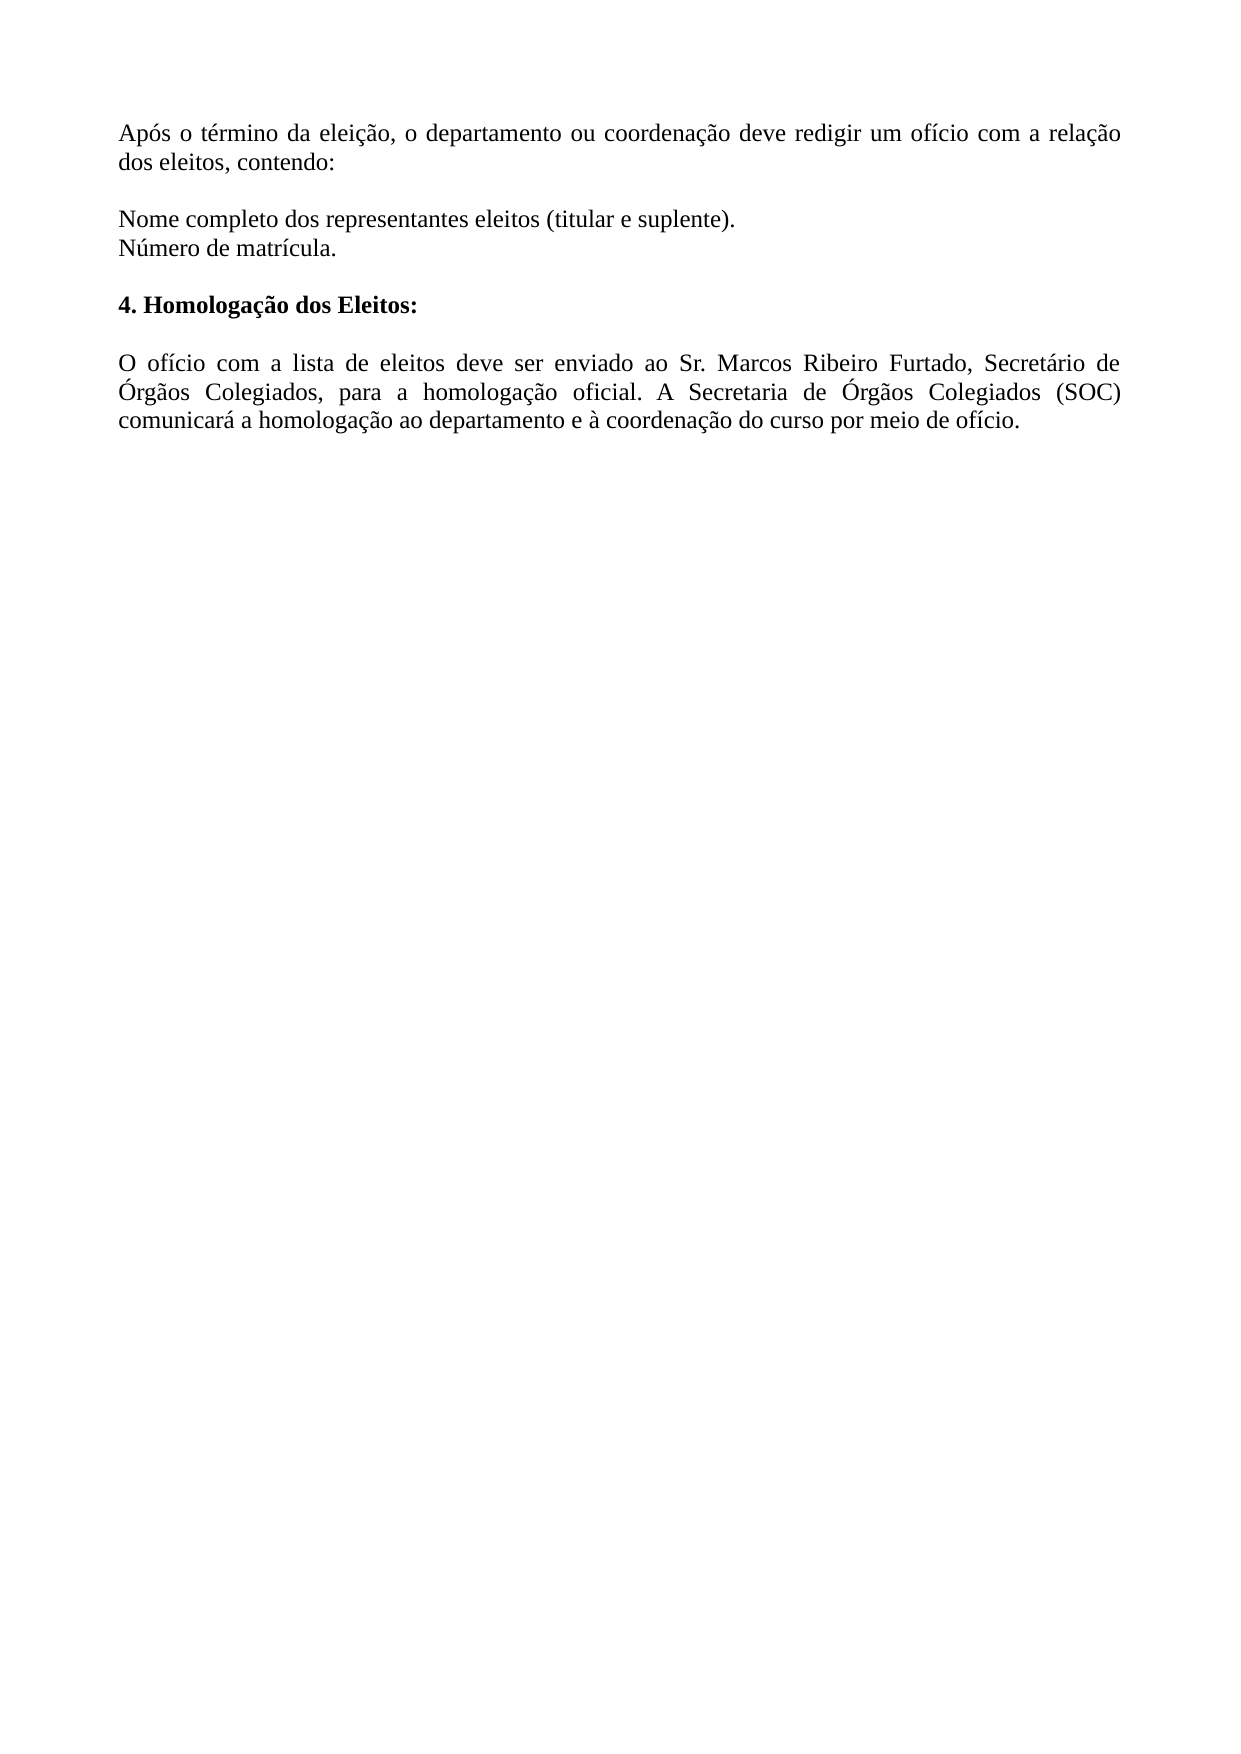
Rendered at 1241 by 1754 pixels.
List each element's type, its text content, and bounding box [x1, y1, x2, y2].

text Nome completo dos representantes eleitos (titular e suplente). [118, 204, 1122, 233]
text Número de matrícula. [118, 233, 1122, 262]
text Após o término da eleição, o departamento ou coordenação deve redigir um ofício com a relação dos eleitos, contendo: [118, 118, 1122, 176]
text O ofício com a lista de eleitos deve ser enviado ao Sr. Marcos Ribeiro Furtado, Secretário de Órgãos Colegiados, para a homologação oficial. A Secretaria de Órgãos Colegiados (SOC) comunicará a homologação ao departamento e à coordenação do curso por meio de ofício. [118, 348, 1122, 434]
text 4. Homologação dos Eleitos: [118, 291, 1122, 319]
